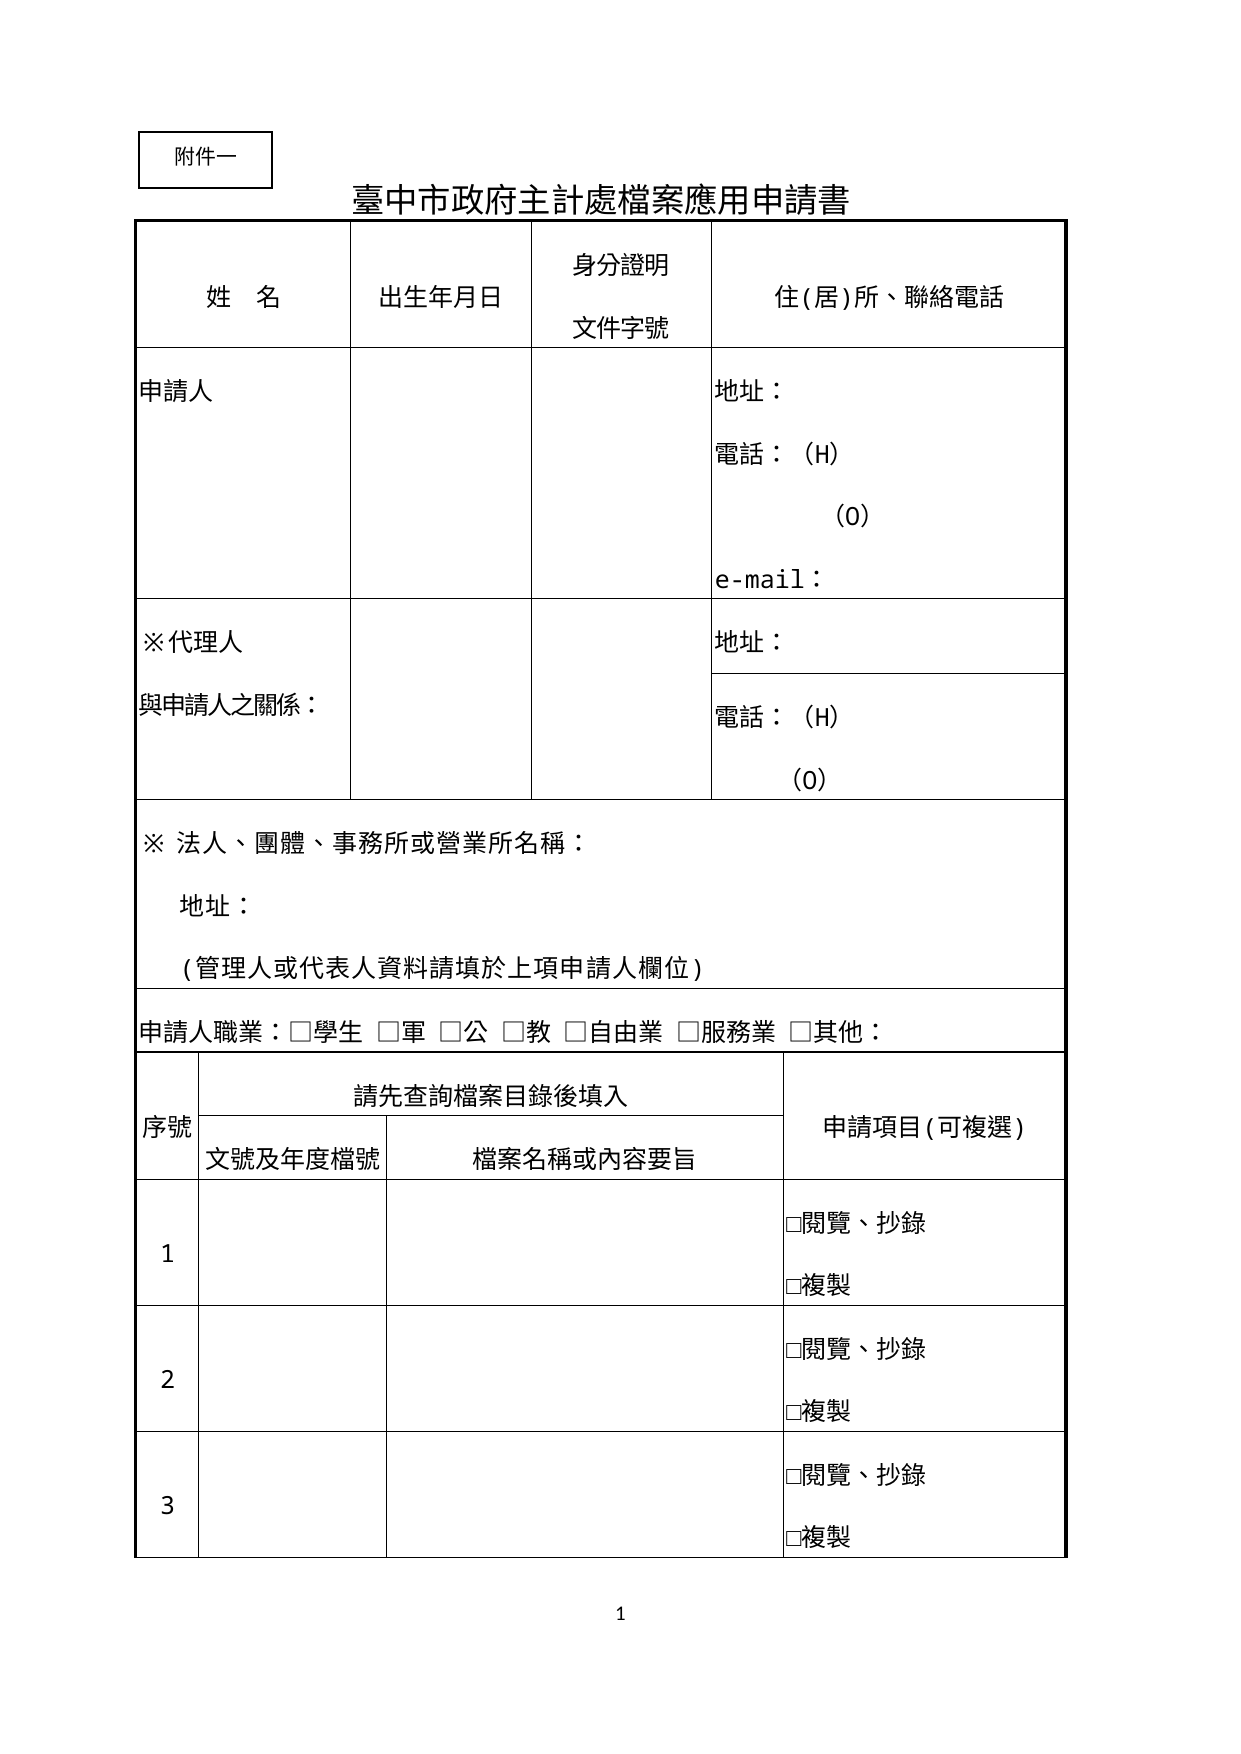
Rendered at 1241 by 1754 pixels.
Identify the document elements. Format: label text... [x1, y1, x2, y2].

table_cell □閱覽、抄錄 □複製 [784, 1180, 1064, 1304]
table_header 臺中市政府主計處檔案應用申請書 [140, 133, 271, 187]
table_cell [532, 599, 711, 799]
table_cell 地址： [712, 599, 1064, 673]
table_cell 法人、團體、事務所或營業所名稱： 地址： (管理人或代表人資料請填於上項申請人欄位) [137, 800, 1064, 988]
table_cell [351, 348, 531, 598]
table_cell 1 [137, 1180, 198, 1304]
table_cell [532, 348, 711, 598]
table_cell □閱覽、抄錄 □複製 [784, 1306, 1064, 1431]
table_cell 請先查詢檔案目錄後填入 [199, 1053, 783, 1115]
table_cell 住(居)所、聯絡電話 [712, 222, 1064, 347]
table_cell 2 [137, 1306, 198, 1431]
table_cell ※代理人 與申請人之關係： [137, 599, 350, 799]
table_cell 序號 [137, 1053, 198, 1178]
table_cell [199, 1306, 386, 1431]
table_cell [387, 1306, 783, 1431]
table_cell 文號及年度檔號 [199, 1116, 386, 1178]
table_cell 申請人職業：□學生 □軍 □公 □教 □自由業 □服務業 □其他： [137, 989, 1064, 1051]
table_cell 地址： 電話：（H） （O） e-mail： [712, 348, 1064, 598]
table_header 臺中市政府主計處檔案應用申請書 [136, 157, 1066, 219]
table_cell 姓 名 [137, 222, 350, 347]
table_cell 申請人 [137, 348, 350, 598]
table_cell 申請項目(可複選) [784, 1053, 1064, 1178]
table_cell [199, 1432, 386, 1557]
table_cell 出生年月日 [351, 222, 531, 347]
table_cell [199, 1180, 386, 1304]
table_cell 3 [137, 1432, 198, 1557]
table_cell 身分證明 文件字號 [532, 222, 711, 347]
table_cell 檔案名稱或內容要旨 [387, 1116, 783, 1178]
table_cell [351, 599, 531, 799]
table_cell 電話：（H） （O） [712, 674, 1064, 799]
table_cell □閱覽、抄錄 □複製 [784, 1432, 1064, 1557]
table_cell [387, 1180, 783, 1304]
table_cell [387, 1432, 783, 1557]
